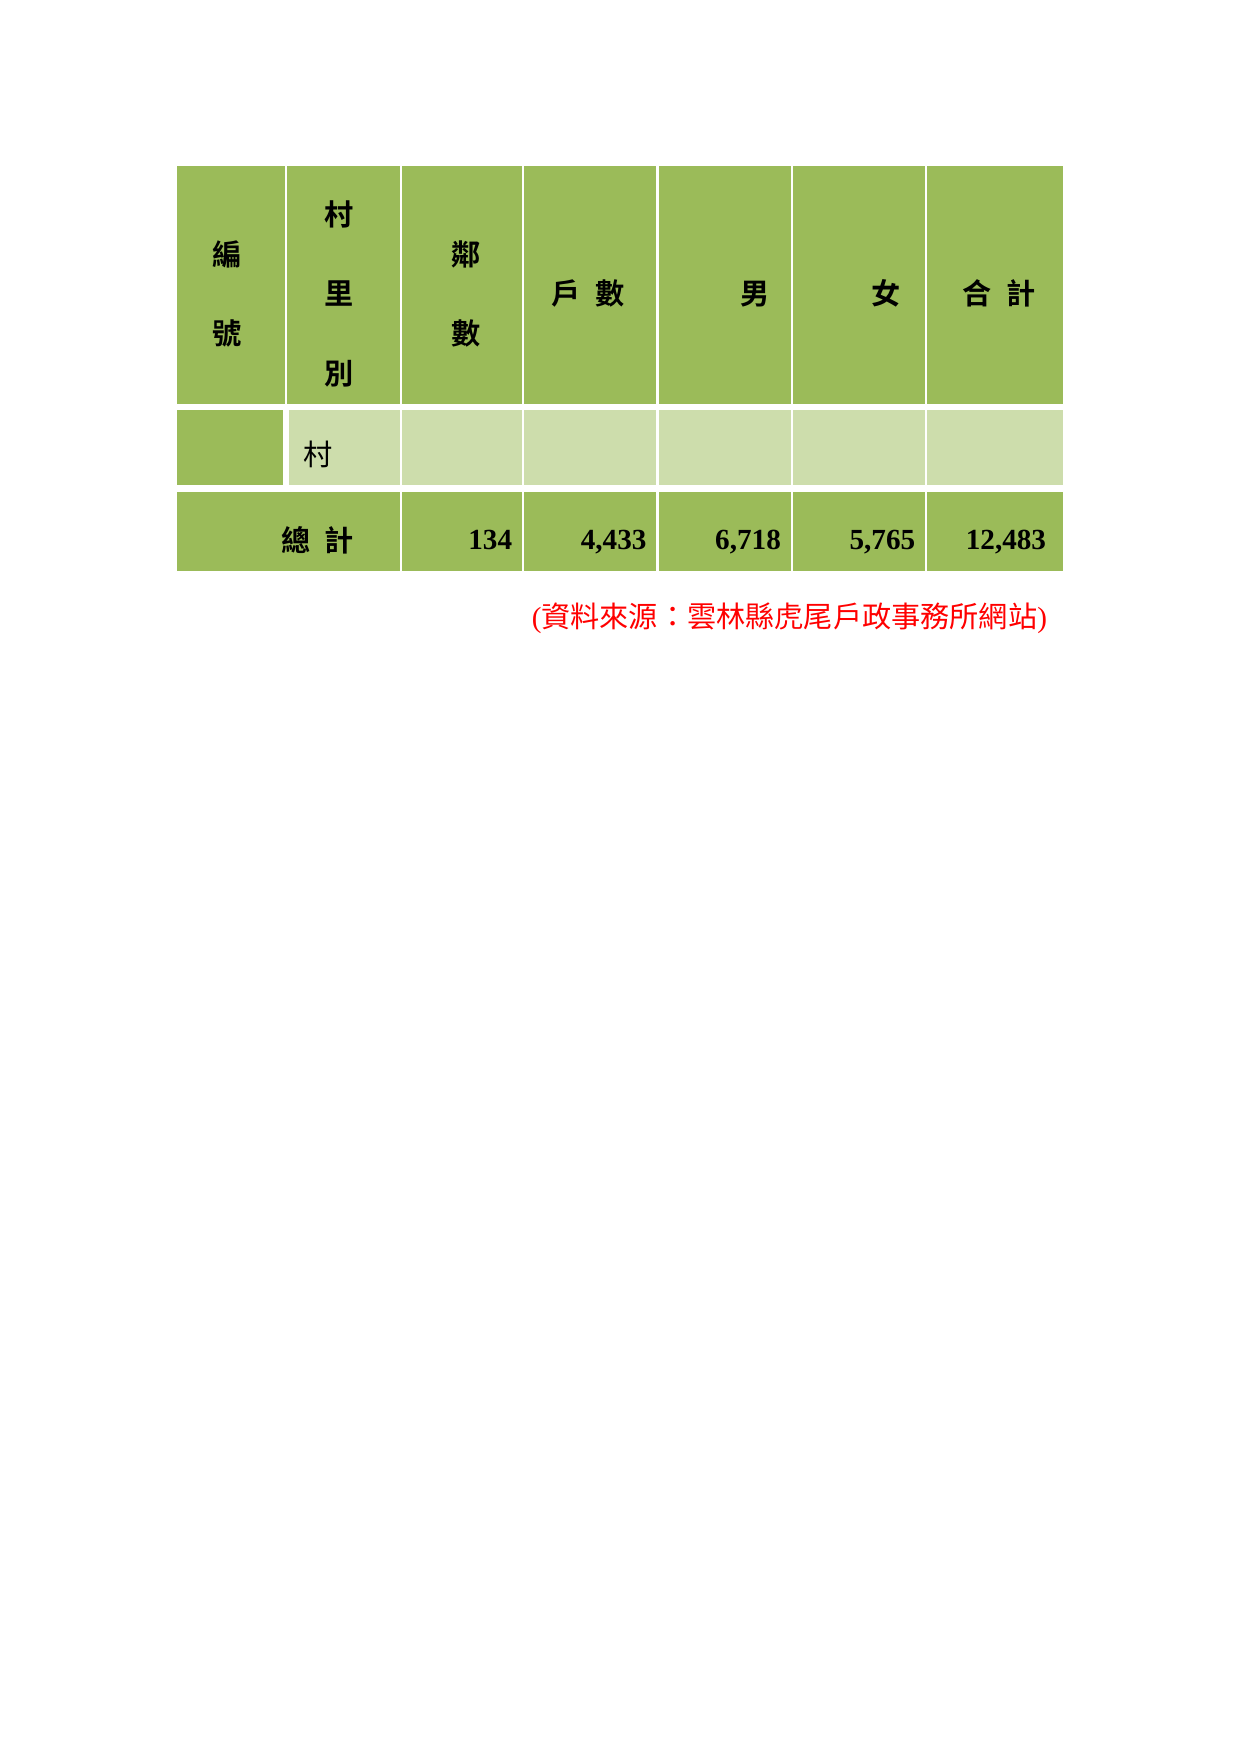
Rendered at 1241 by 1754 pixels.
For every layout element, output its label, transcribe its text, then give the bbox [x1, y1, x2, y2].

table_cell 6,718 [659, 492, 791, 571]
table_cell 12,483 [927, 492, 1063, 571]
text (資料來源：雲林縣虎尾戶政事務所網站) [193, 586, 1047, 636]
table_cell [659, 410, 791, 485]
table_header 村里別 [287, 166, 400, 404]
table_cell [524, 410, 656, 485]
table_header 戶數 [524, 166, 656, 404]
table_header 女 [793, 166, 925, 404]
table_cell 5,765 [793, 492, 925, 571]
table_cell [793, 410, 925, 485]
table_header 鄰數 [402, 166, 522, 404]
table_cell [402, 410, 522, 485]
table_cell [177, 410, 283, 485]
table_header 合計 [927, 166, 1063, 404]
table_header 編號 [177, 166, 285, 404]
table_cell 134 [402, 492, 522, 571]
table_header 男 [659, 166, 791, 404]
table_cell [927, 410, 1063, 485]
table_cell 總計 [177, 492, 400, 571]
table_cell 4,433 [524, 492, 656, 571]
table_cell 村 [289, 410, 400, 485]
